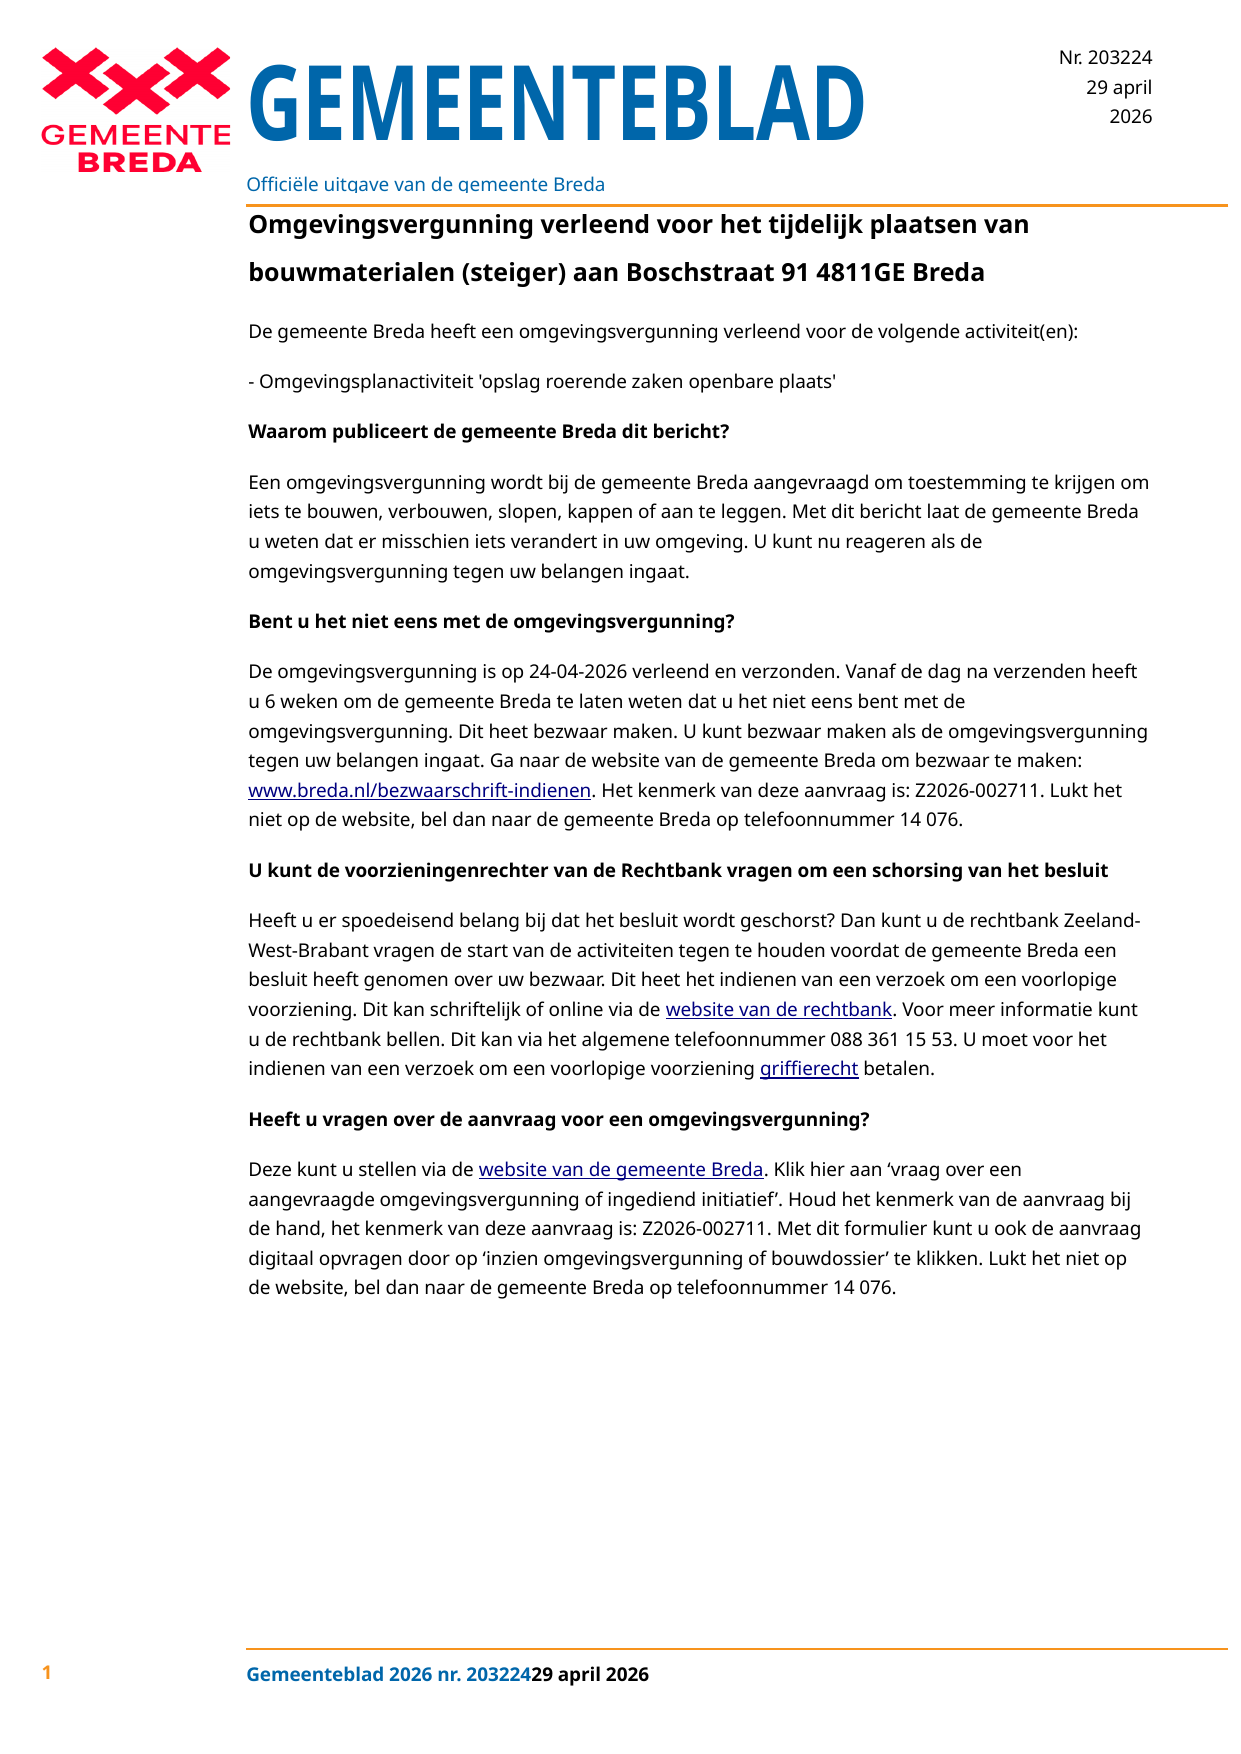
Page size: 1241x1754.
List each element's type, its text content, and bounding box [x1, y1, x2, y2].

text Deze kunt u stellen via de website van de gemeente Breda. Klik hier aan ‘vraag over een aangevraagde omgevingsvergunning of ingediend initiatief’. Houd het kenmerk van de aanvraag bij de hand, het kenmerk van deze aanvraag is: Z2026-002711. Met dit formulier kunt u ook de aanvraag digitaal opvragen door op ‘inzien omgevingsvergunning of bouwdossier’ te klikken. Lukt het niet op de website, bel dan naar de gemeente Breda op telefoonnummer 14 076. [248, 1156, 1152, 1300]
text Omgevingsvergunning verleend voor het tijdelijk plaatsen van bouwmaterialen (steiger) aan Boschstraat 91 4811GE Breda [248, 207, 1152, 288]
text De omgevingsvergunning is op 24-04-2026 verleend en verzonden. Vanaf de dag na verzenden heeft u 6 weken om de gemeente Breda te laten weten dat u het niet eens bent met de omgevingsvergunning. Dit heet bezwaar maken. U kunt bezwaar maken als de omgevingsvergunning tegen uw belangen ingaat. Ga naar de website van de gemeente Breda om bezwaar te maken: www.breda.nl/bezwaarschrift-indienen. Het kenmerk van deze aanvraag is: Z2026-002711. Lukt het niet op de website, bel dan naar de gemeente Breda op telefoonnummer 14 076. [248, 659, 1152, 832]
text Waarom publiceert de gemeente Breda dit bericht? [248, 419, 1152, 444]
picture [41, 47, 231, 172]
text U kunt de voorzieningenrechter van de Rechtbank vragen om een schorsing van het besluit [248, 857, 1152, 883]
text De gemeente Breda heeft een omgevingsvergunning verleend voor de volgende activiteit(en): [248, 318, 1152, 344]
text Heeft u er spoedeisend belang bij dat het besluit wordt geschorst? Dan kunt u de rechtbank Zeeland-West-Brabant vragen de start van de activiteiten tegen te houden voordat de gemeente Breda een besluit heeft genomen over uw bezwaar. Dit heet het indienen van een verzoek om een voorlopige voorziening. Dit kan schriftelijk of online via de website van de rechtbank. Voor meer informatie kunt u de rechtbank bellen. Dit kan via het algemene telefoonnummer 088 361 15 53. U moet voor het indienen van een verzoek om een voorlopige voorziening griffierecht betalen. [248, 907, 1152, 1081]
text Een omgevingsvergunning wordt bij de gemeente Breda aangevraagd om toestemming te krijgen om iets te bouwen, verbouwen, slopen, kappen of aan te leggen. Met dit bericht laat de gemeente Breda u weten dat er misschien iets verandert in uw omgeving. U kunt nu reageren als de omgevingsvergunning tegen uw belangen ingaat. [248, 469, 1152, 584]
text Bent u het niet eens met de omgevingsvergunning? [248, 608, 1152, 634]
text Heeft u vragen over de aanvraag voor een omgevingsvergunning? [248, 1106, 1152, 1132]
text - Omgevingsplanactiviteit 'opslag roerende zaken openbare plaats' [248, 368, 1152, 394]
